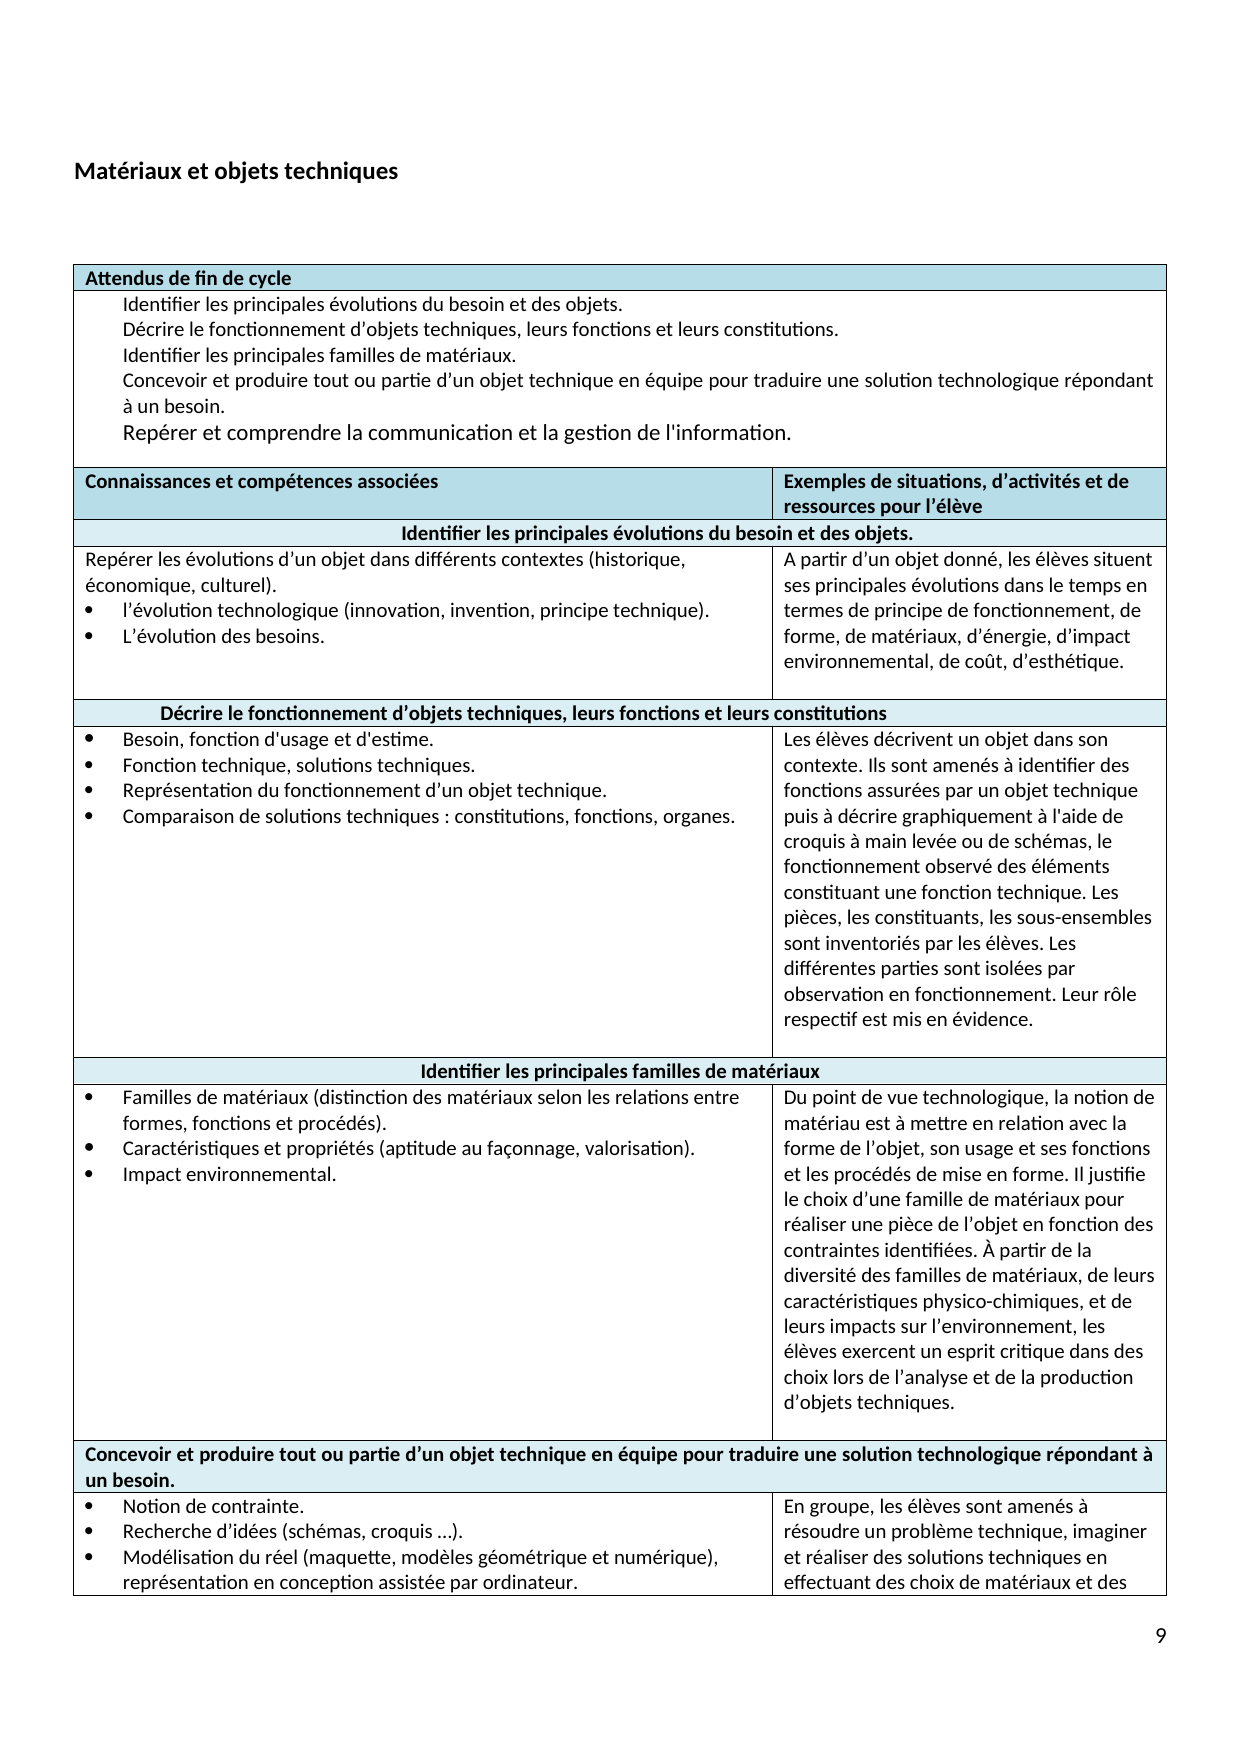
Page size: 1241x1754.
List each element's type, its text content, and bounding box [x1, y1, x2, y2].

table_cell Repérer les évolutions d’un objet dans différents contextes (historique, économique, culturel). l’évolution technologique (innovation, invention, principe technique). L’évolution des besoins. [74, 547, 772, 699]
table_cell Identifier les principales évolutions du besoin et des objets. Décrire le fonctionnement d’objets techniques, leurs fonctions et leurs constitutions. Identifier les principales familles de matériaux. Concevoir et produire tout ou partie d’un objet technique en équipe pour traduire une solution technologique répondant à un besoin. Repérer et comprendre la communication et la gestion de l'information. [74, 291, 1166, 467]
table_cell Notion de contrainte. Recherche d’idées (schémas, croquis …). Modélisation du réel (maquette, modèles géométrique et numérique), représentation en conception assistée par ordinateur. [74, 1493, 772, 1595]
table_cell Identifier les principales familles de matériaux [74, 1058, 1166, 1083]
table_cell En groupe, les élèves sont amenés à résoudre un problème technique, imaginer et réaliser des solutions techniques en effectuant des choix de matériaux et des [773, 1493, 1166, 1595]
table_cell Concevoir et produire tout ou partie d’un objet technique en équipe pour traduire une solution technologique répondant à un besoin. [74, 1441, 1166, 1492]
table_header Attendus de fin de cycle [74, 265, 1166, 290]
table_cell Besoin, fonction d'usage et d'estime. Fonction technique, solutions techniques. Représentation du fonctionnement d’un objet technique. Comparaison de solutions techniques : constitutions, fonctions, organes. [74, 727, 772, 1057]
table_cell Décrire le fonctionnement d’objets techniques, leurs fonctions et leurs constitutions [74, 700, 1166, 726]
table_cell A partir d’un objet donné, les élèves situent ses principales évolutions dans le temps en termes de principe de fonctionnement, de forme, de matériaux, d’énergie, d’impact environnemental, de coût, d’esthétique. [773, 547, 1166, 699]
table_cell Du point de vue technologique, la notion de matériau est à mettre en relation avec la forme de l’objet, son usage et ses fonctions et les procédés de mise en forme. Il justifie le choix d’une famille de matériaux pour réaliser une pièce de l’objet en fonction des contraintes identifiées. À partir de la diversité des familles de matériaux, de leurs caractéristiques physico-chimiques, et de leurs impacts sur l’environnement, les élèves exercent un esprit critique dans des choix lors de l’analyse et de la production d’objets techniques. [773, 1085, 1166, 1440]
table_cell Familles de matériaux (distinction des matériaux selon les relations entre formes, fonctions et procédés). Caractéristiques et propriétés (aptitude au façonnage, valorisation). Impact environnemental. [74, 1085, 772, 1440]
table_cell Connaissances et compétences associées [74, 468, 772, 519]
table_cell Les élèves décrivent un objet dans son contexte. Ils sont amenés à identifier des fonctions assurées par un objet technique puis à décrire graphiquement à l'aide de croquis à main levée ou de schémas, le fonctionnement observé des éléments constituant une fonction technique. Les pièces, les constituants, les sous-ensembles sont inventoriés par les élèves. Les différentes parties sont isolées par observation en fonctionnement. Leur rôle respectif est mis en évidence. [773, 727, 1166, 1057]
text Matériaux et objets techniques [74, 155, 1167, 185]
table_cell Identifier les principales évolutions du besoin et des objets. [74, 520, 1166, 546]
table_cell Exemples de situations, d’activités et de ressources pour l’élève [773, 468, 1166, 519]
